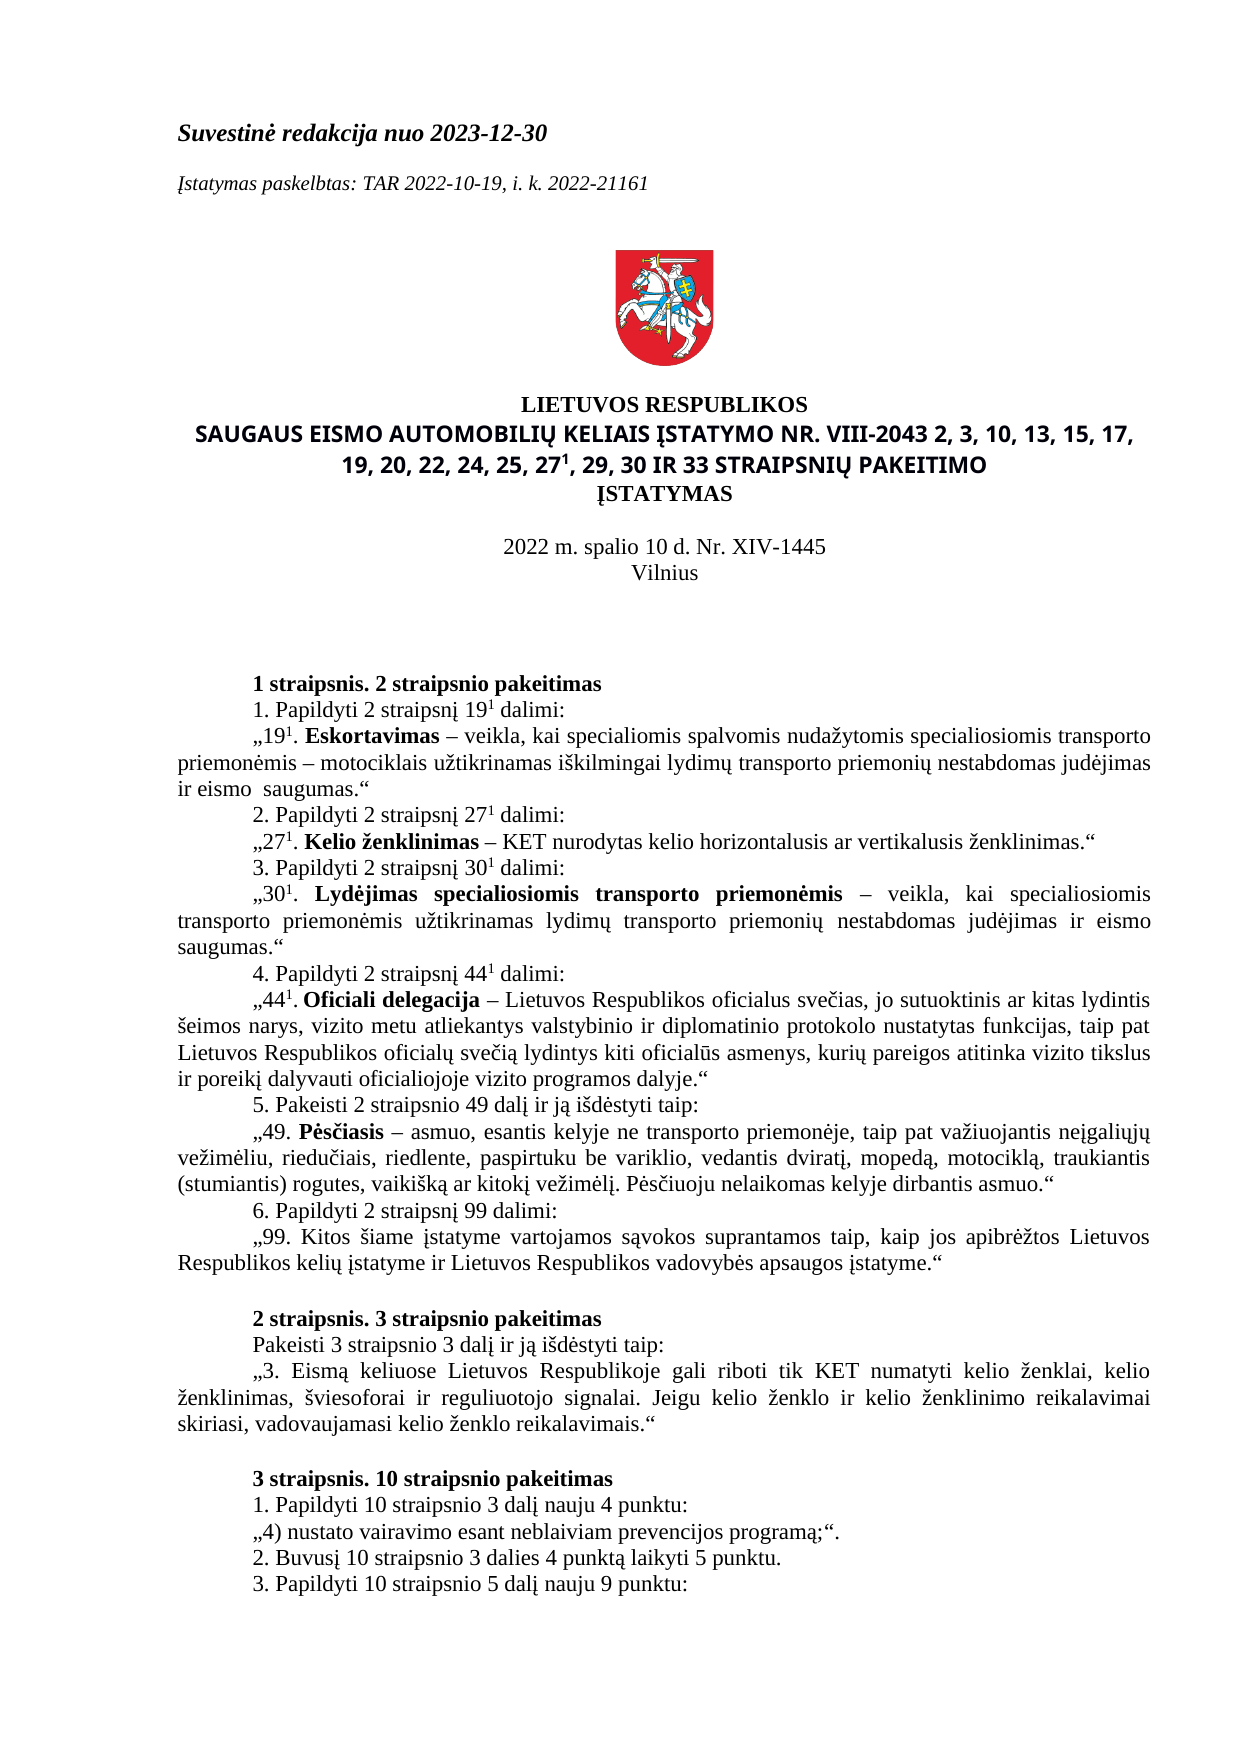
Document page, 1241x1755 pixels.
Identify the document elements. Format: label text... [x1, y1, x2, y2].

text SAUGAUS EISMO AUTOMOBILIŲ KELIAIS ĮSTATYMO NR. VIII-2043 2, 3, 10, 13, 15, 17, 19, 20, 22, 24, 25, 271, 29, 30 IR 33 STRAIPSNIŲ PAKEITIMO [177, 418, 1152, 480]
text Įstatymas paskelbtas: TAR 2022-10-19, i. k. 2022-21161 [177, 171, 1152, 195]
text 6. Papildyti 2 straipsnį 99 dalimi: [177, 1197, 1152, 1223]
text „301. Lydėjimas specialiosiomis transporto priemonėmis – veikla, kai specialiosiomis transporto priemonėmis užtikrinamas lydimų transporto priemonių nestabdomas judėjimas ir eismo saugumas.“ [177, 881, 1152, 959]
text Vilnius [177, 559, 1152, 586]
text 1. Papildyti 10 straipsnio 3 dalį nauju 4 punktu: [177, 1491, 1152, 1518]
text 4. Papildyti 2 straipsnį 441 dalimi: [177, 959, 1152, 986]
text „49. Pėsčiasis – asmuo, esantis kelyje ne transporto priemonėje, taip pat važiuojantis neįgaliųjų vežimėliu, riedučiais, riedlente, paspirtuku be variklio, vedantis dviratį, mopedą, motociklą, traukiantis (stumiantis) rogutes, vaikišką ar kitokį vežimėlį. Pėsčiuoju nelaikomas kelyje dirbantis asmuo.“ [177, 1118, 1152, 1197]
text 1. Papildyti 2 straipsnį 191 dalimi: [177, 696, 1152, 722]
text 2. Buvusį 10 straipsnio 3 dalies 4 punktą laikyti 5 punktu. [177, 1544, 1152, 1571]
text 1 straipsnis. 2 straipsnio pakeitimas [177, 670, 1152, 696]
text „271. Kelio ženklinimas – KET nurodytas kelio horizontalusis ar vertikalusis ženklinimas.“ [177, 828, 1152, 854]
text 2. Papildyti 2 straipsnį 271 dalimi: [177, 801, 1152, 828]
text „191. Eskortavimas – veikla, kai specialiomis spalvomis nudažytomis specialiosiomis transporto priemonėmis – motociklais užtikrinamas iškilmingai lydimų transporto priemonių nestabdomas judėjimas ir eismo saugumas.“ [177, 722, 1152, 801]
text 5. Pakeisti 2 straipsnio 49 dalį ir ją išdėstyti taip: [177, 1091, 1152, 1118]
text „4) nustato vairavimo esant neblaiviam prevencijos programą;“. [177, 1518, 1152, 1544]
text Suvestinė redakcija nuo 2023-12-30 [177, 118, 1152, 147]
text ĮSTATYMAS [177, 480, 1152, 507]
text „3. Eismą keliuose Lietuvos Respublikoje gali riboti tik KET numatyti kelio ženklai, kelio ženklinimas, šviesoforai ir reguliuotojo signalai. Jeigu kelio ženklo ir kelio ženklinimo reikalavimai skiriasi, vadovaujamasi kelio ženklo reikalavimais.“ [177, 1357, 1152, 1436]
text 3. Papildyti 10 straipsnio 5 dalį nauju 9 punktu: [177, 1571, 1152, 1597]
text „99. Kitos šiame įstatyme vartojamos sąvokos suprantamos taip, kaip jos apibrėžtos Lietuvos Respublikos kelių įstatyme ir Lietuvos Respublikos vadovybės apsaugos įstatyme.“ [177, 1223, 1152, 1276]
text Pakeisti 3 straipsnio 3 dalį ir ją išdėstyti taip: [177, 1331, 1152, 1357]
text LIETUVOS RESPUBLIKOS [177, 391, 1152, 418]
text 3. Papildyti 2 straipsnį 301 dalimi: [177, 854, 1152, 881]
text 2 straipsnis. 3 straipsnio pakeitimas [177, 1304, 1152, 1331]
text „441. Oficiali delegacija – Lietuvos Respublikos oficialus svečias, jo sutuoktinis ar kitas lydintis šeimos narys, vizito metu atliekantys valstybinio ir diplomatinio protokolo nustatytas funkcijas, taip pat Lietuvos Respublikos oficialų svečią lydintys kiti oficialūs asmenys, kurių pareigos atitinka vizito tikslus ir poreikį dalyvauti oficialiojoje vizito programos dalyje.“ [177, 986, 1152, 1091]
text 3 straipsnis. 10 straipsnio pakeitimas [177, 1465, 1152, 1491]
text 2022 m. spalio 10 d. Nr. XIV-1445 [177, 533, 1152, 559]
